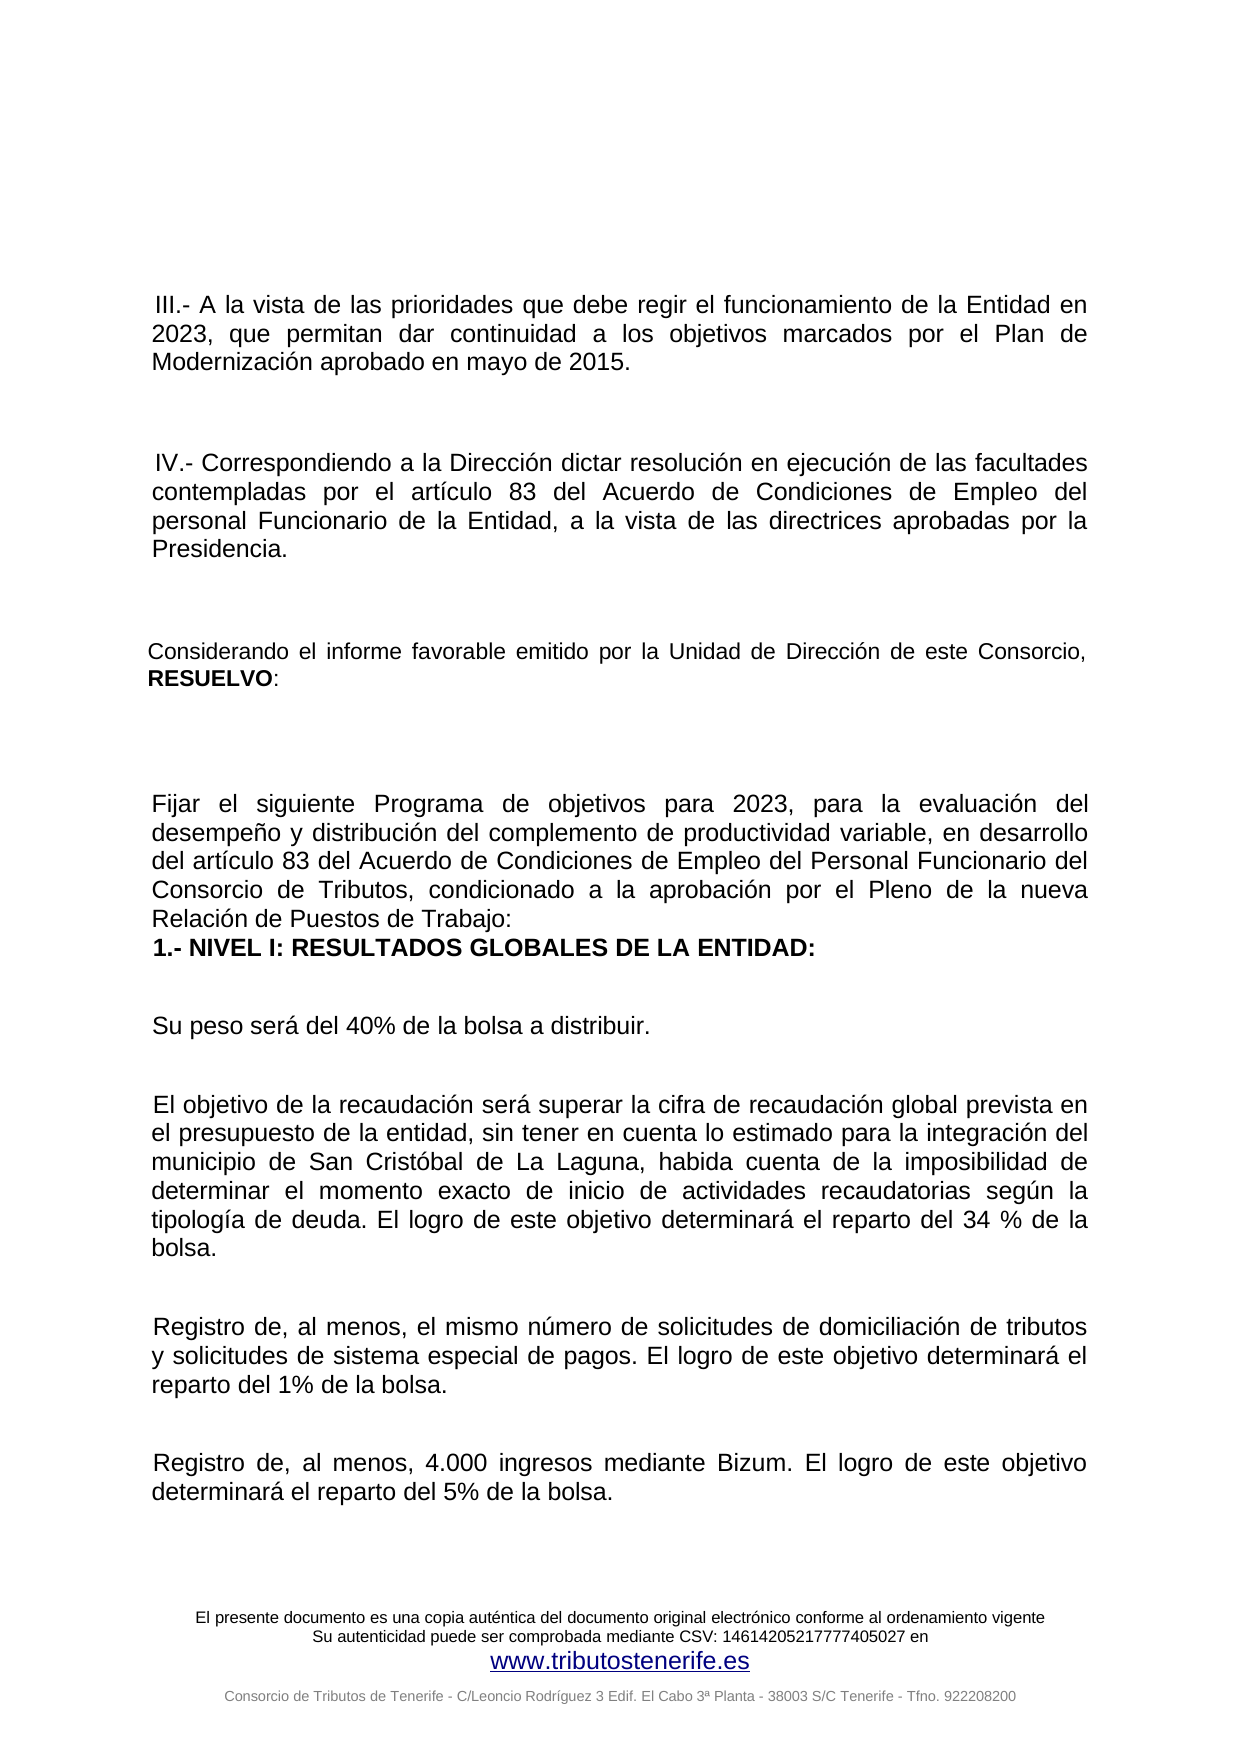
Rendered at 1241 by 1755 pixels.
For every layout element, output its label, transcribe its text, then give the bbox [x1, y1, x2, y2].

text III.- A la vista de las prioridades que debe regir el funcionamiento de la Entidad en 2023, que permitan dar continuidad a los objetivos marcados por el Plan de Modernización aprobado en mayo de 2015. [151, 290, 1088, 376]
text RESUELVO: [147, 664, 1105, 691]
text El objetivo de la recaudación será superar la cifra de recaudación global prevista en el presupuesto de la entidad, sin tener en cuenta lo estimado para la integración del municipio de San Cristóbal de La Laguna, habida cuenta de la imposibilidad de determinar el momento exacto de inicio de actividades recaudatorias según la tipología de deuda. El logro de este objetivo determinará el reparto del 34 % de la bolsa. [151, 1089, 1089, 1262]
text IV.- Correspondiendo a la Dirección dictar resolución en ejecución de las facultades contempladas por el artículo 83 del Acuerdo de Condiciones de Empleo del personal Funcionario de la Entidad, a la vista de las directrices aprobadas por la Presidencia. [152, 448, 1088, 563]
text Fijar el siguiente Programa de objetivos para 2023, para la evaluación del desempeño y distribución del complemento de productividad variable, en desarrollo del artículo 83 del Acuerdo de Condiciones de Empleo del Personal Funcionario del Consorcio de Tributos, condicionado a la aprobación por el Pleno de la nueva Relación de Puestos de Trabajo: [151, 789, 1089, 932]
text Registro de, al menos, 4.000 ingresos mediante Bizum. El logro de este objetivo determinará el reparto del 5% de la bolsa. [151, 1448, 1088, 1506]
text Considerando el informe favorable emitido por la Unidad de Dirección de este Consorcio, [147, 638, 1105, 664]
text Su peso será del 40% de la bolsa a distribuir. [152, 1011, 1105, 1040]
subtitle 1.- NIVEL I: RESULTADOS GLOBALES DE LA ENTIDAD: [153, 932, 1105, 961]
text Registro de, al menos, el mismo número de solicitudes de domiciliación de tributos y solicitudes de sistema especial de pagos. El logro de este objetivo determinará el reparto del 1% de la bolsa. [151, 1312, 1088, 1398]
